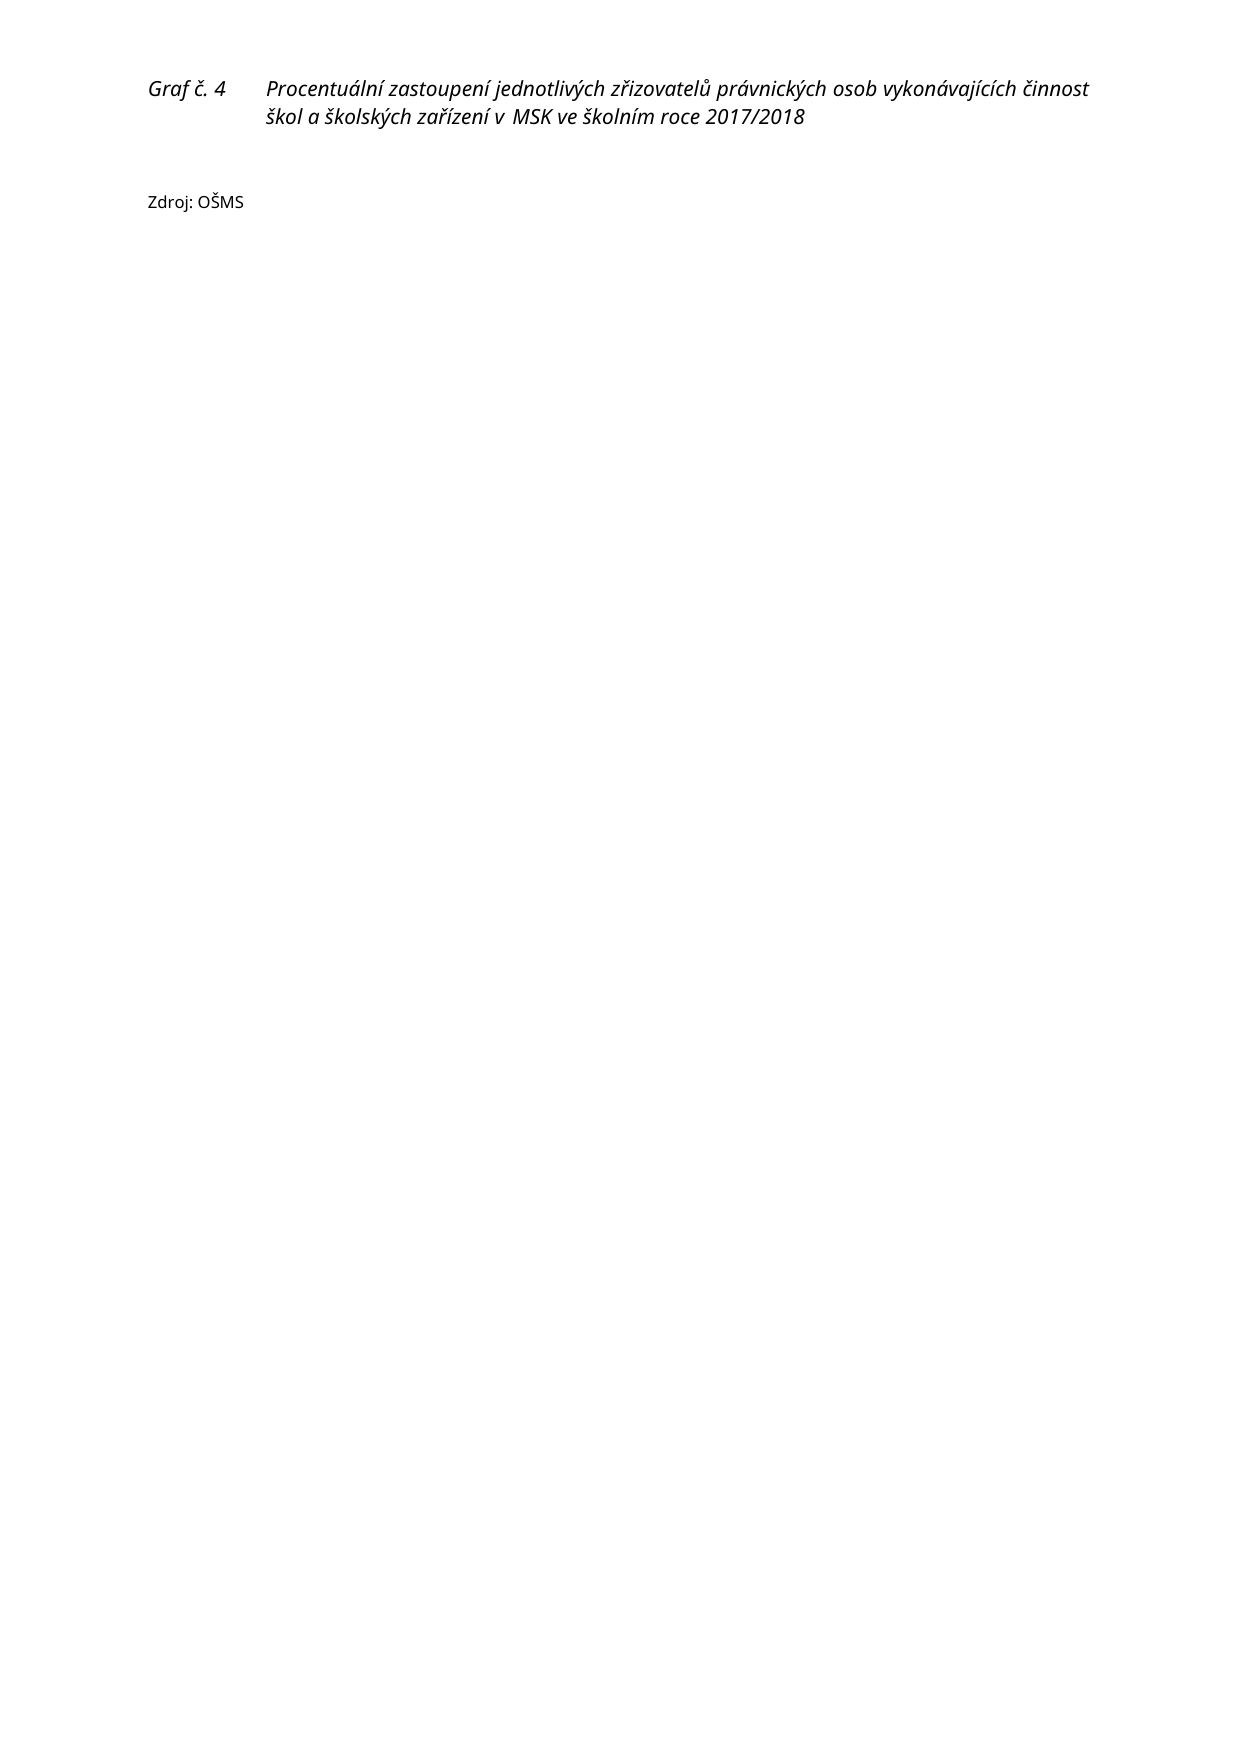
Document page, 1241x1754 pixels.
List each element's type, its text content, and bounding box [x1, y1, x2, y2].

list Procentuální zastoupení jednotlivých zřizovatelů právnických osob vykonávajících činnost škol a školských zařízení v MSK ve školním roce 2017/2018 [148, 74, 1092, 131]
text Zdroj: OŠMS [148, 191, 1092, 214]
